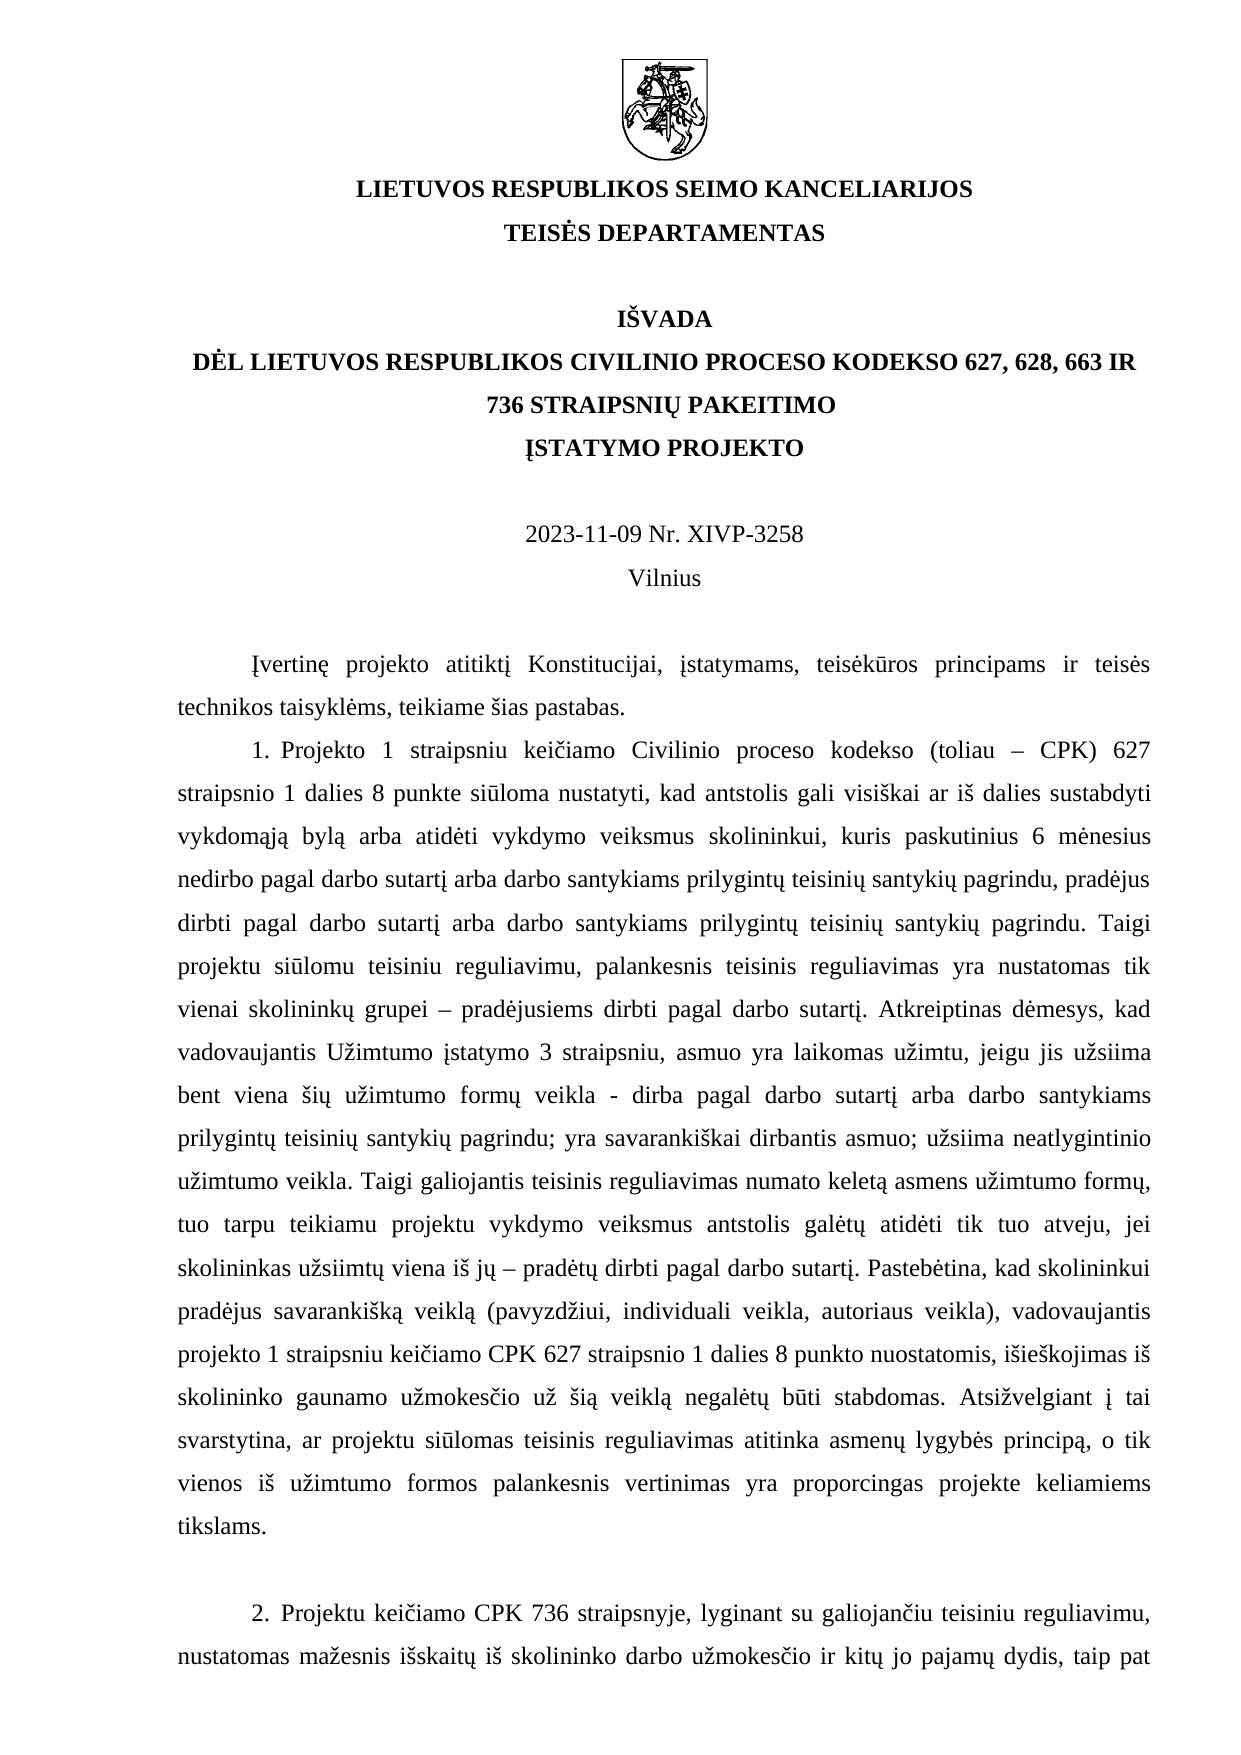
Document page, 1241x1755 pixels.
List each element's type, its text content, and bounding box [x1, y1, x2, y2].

text Vilnius [177, 563, 1152, 591]
text LIETUVOS RESPUBLIKOS SEIMO KANCELIARIJOS [177, 174, 1152, 203]
text ĮSTATYMO PROJEKTO [177, 433, 1152, 462]
text 2023-11-09 Nr. XIVP-3258 [177, 519, 1152, 548]
text IŠVADA [177, 304, 1152, 333]
text Įvertinę projekto atitiktį Konstitucijai, įstatymams, teisėkūros principams ir teisės technikos taisyklėms, teikiame šias pastabas. [177, 649, 1152, 721]
subtitle TEISĖS DEPARTAMENTAS [177, 218, 1152, 246]
list Projektu keičiamo CPK 736 straipsnyje, lyginant su galiojančiu teisiniu reguliavimu, nustatomas mažesnis išskaitų iš skolininko darbo užmokesčio ir kitų jo pajamų dydis, taip pat [177, 1598, 1152, 1669]
text DĖL LIETUVOS RESPUBLIKOS CIVILINIO PROCESO KODEKSO 627, 628, 663 IR 736 STRAIPSNIŲ PAKEITIMO [177, 347, 1152, 419]
list Projekto 1 straipsniu keičiamo Civilinio proceso kodekso (toliau – CPK) 627 straipsnio 1 dalies 8 punkte siūloma nustatyti, kad antstolis gali visiškai ar iš dalies sustabdyti vykdomąją bylą arba atidėti vykdymo veiksmus skolininkui, kuris paskutinius 6 mėnesius nedirbo pagal darbo sutartį arba darbo santykiams prilygintų teisinių santykių pagrindu, pradėjus dirbti pagal darbo sutartį arba darbo santykiams prilygintų teisinių santykių pagrindu. Taigi projektu siūlomu teisiniu reguliavimu, palankesnis teisinis reguliavimas yra nustatomas tik vienai skolininkų grupei – pradėjusiems dirbti pagal darbo sutartį. Atkreiptinas dėmesys, kad vadovaujantis Užimtumo įstatymo 3 straipsniu, asmuo yra laikomas užimtu, jeigu jis užsiima bent viena šių užimtumo formų veikla - dirba pagal darbo sutartį arba darbo santykiams prilygintų teisinių santykių pagrindu; yra savarankiškai dirbantis asmuo; užsiima neatlygintinio užimtumo veikla. Taigi galiojantis teisinis reguliavimas numato keletą asmens užimtumo formų, tuo tarpu teikiamu projektu vykdymo veiksmus antstolis galėtų atidėti tik tuo atveju, jei skolininkas užsiimtų viena iš jų – pradėtų dirbti pagal darbo sutartį. Pastebėtina, kad skolininkui pradėjus savarankišką veiklą (pavyzdžiui, individuali veikla, autoriaus veikla), vadovaujantis projekto 1 straipsniu keičiamo CPK 627 straipsnio 1 dalies 8 punkto nuostatomis, išieškojimas iš skolininko gaunamo užmokesčio už šią veiklą negalėtų būti stabdomas. Atsižvelgiant į tai svarstytina, ar projektu siūlomas teisinis reguliavimas atitinka asmenų lygybės principą, o tik vienos iš užimtumo formos palankesnis vertinimas yra proporcingas projekte keliamiems tikslams. [177, 735, 1152, 1540]
